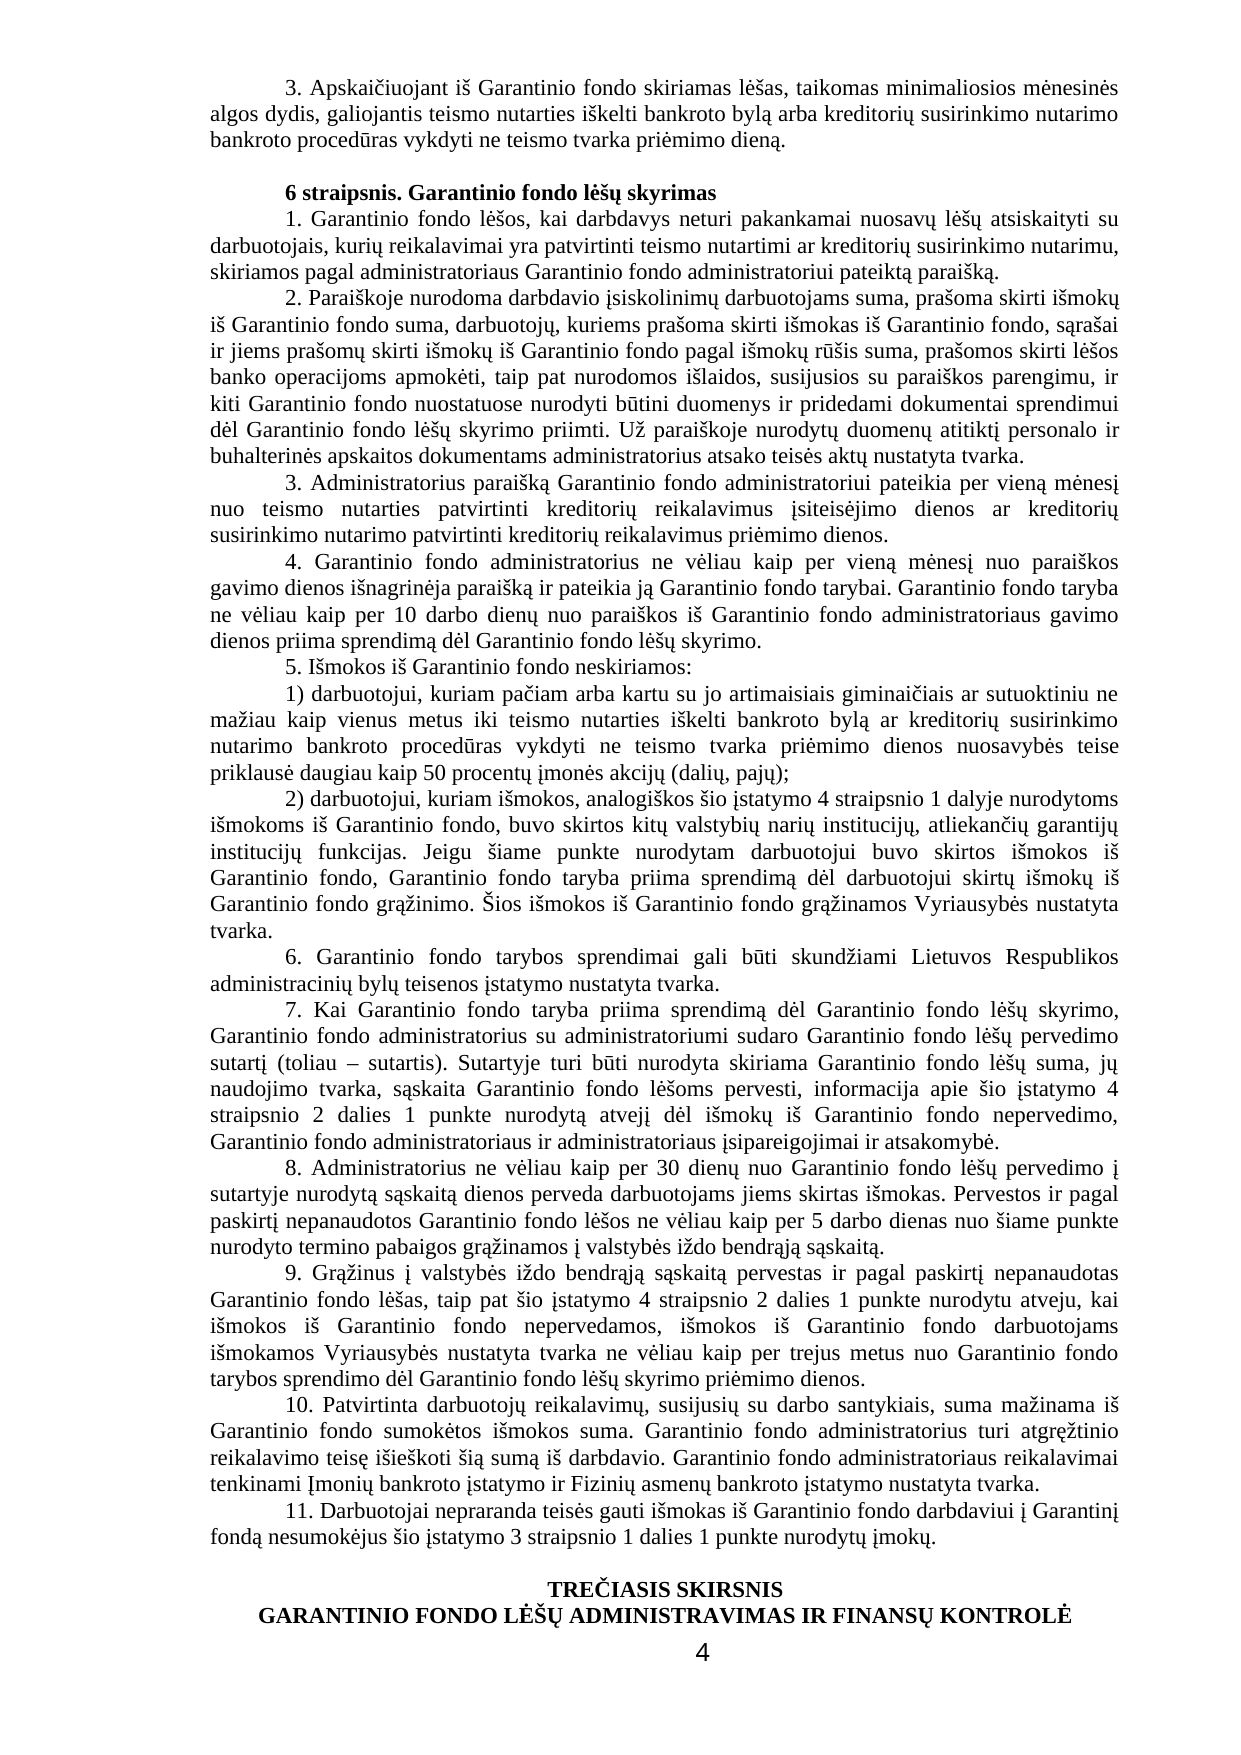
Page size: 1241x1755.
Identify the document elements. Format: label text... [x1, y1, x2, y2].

text 8. Administratorius ne vėliau kaip per 30 dienų nuo Garantinio fondo lėšų pervedimo į sutartyje nurodytą sąskaitą dienos perveda darbuotojams jiems skirtas išmokas. Pervestos ir pagal paskirtį nepanaudotos Garantinio fondo lėšos ne vėliau kaip per 5 darbo dienas nuo šiame punkte nurodyto termino pabaigos grąžinamos į valstybės iždo bendrąją sąskaitą. [210, 1154, 1120, 1259]
text 7. Kai Garantinio fondo taryba priima sprendimą dėl Garantinio fondo lėšų skyrimo, Garantinio fondo administratorius su administratoriumi sudaro Garantinio fondo lėšų pervedimo sutartį (toliau – sutartis). Sutartyje turi būti nurodyta skiriama Garantinio fondo lėšų suma, jų naudojimo tvarka, sąskaita Garantinio fondo lėšoms pervesti, informacija apie šio įstatymo 4 straipsnio 2 dalies 1 punkte nurodytą atvejį dėl išmokų iš Garantinio fondo nepervedimo, Garantinio fondo administratoriaus ir administratoriaus įsipareigojimai ir atsakomybė. [210, 996, 1120, 1154]
text 5. Išmokos iš Garantinio fondo neskiriamos: [210, 653, 1120, 680]
text GARANTINIO FONDO LĖŠŲ ADMINISTRAVIMAS IR FINANSŲ KONTROLĖ [210, 1602, 1120, 1628]
text 2. Paraiškoje nurodoma darbdavio įsiskolinimų darbuotojams suma, prašoma skirti išmokų iš Garantinio fondo suma, darbuotojų, kuriems prašoma skirti išmokas iš Garantinio fondo, sąrašai ir jiems prašomų skirti išmokų iš Garantinio fondo pagal išmokų rūšis suma, prašomos skirti lėšos banko operacijoms apmokėti, taip pat nurodomos išlaidos, susijusios su paraiškos parengimu, ir kiti Garantinio fondo nuostatuose nurodyti būtini duomenys ir pridedami dokumentai sprendimui dėl Garantinio fondo lėšų skyrimo priimti. Už paraiškoje nurodytų duomenų atitiktį personalo ir buhalterinės apskaitos dokumentams administratorius atsako teisės aktų nustatyta tvarka. [210, 284, 1120, 469]
text 10. Patvirtinta darbuotojų reikalavimų, susijusių su darbo santykiais, suma mažinama iš Garantinio fondo sumokėtos išmokos suma. Garantinio fondo administratorius turi atgręžtinio reikalavimo teisę išieškoti šią sumą iš darbdavio. Garantinio fondo administratoriaus reikalavimai tenkinami Įmonių bankroto įstatymo ir Fizinių asmenų bankroto įstatymo nustatyta tvarka. [210, 1391, 1120, 1497]
text 11. Darbuotojai nepraranda teisės gauti išmokas iš Garantinio fondo darbdaviui į Garantinį fondą nesumokėjus šio įstatymo 3 straipsnio 1 dalies 1 punkte nurodytų įmokų. [210, 1497, 1120, 1549]
text 3. Administratorius paraišką Garantinio fondo administratoriui pateikia per vieną mėnesį nuo teismo nutarties patvirtinti kreditorių reikalavimus įsiteisėjimo dienos ar kreditorių susirinkimo nutarimo patvirtinti kreditorių reikalavimus priėmimo dienos. [210, 469, 1120, 548]
text 4. Garantinio fondo administratorius ne vėliau kaip per vieną mėnesį nuo paraiškos gavimo dienos išnagrinėja paraišką ir pateikia ją Garantinio fondo tarybai. Garantinio fondo taryba ne vėliau kaip per 10 darbo dienų nuo paraiškos iš Garantinio fondo administratoriaus gavimo dienos priima sprendimą dėl Garantinio fondo lėšų skyrimo. [210, 548, 1120, 653]
text TREČIASIS SKIRSNIS [210, 1576, 1120, 1602]
text 6 straipsnis. Garantinio fondo lėšų skyrimas [210, 179, 1120, 205]
text 9. Grąžinus į valstybės iždo bendrąją sąskaitą pervestas ir pagal paskirtį nepanaudotas Garantinio fondo lėšas, taip pat šio įstatymo 4 straipsnio 2 dalies 1 punkte nurodytu atveju, kai išmokos iš Garantinio fondo nepervedamos, išmokos iš Garantinio fondo darbuotojams išmokamos Vyriausybės nustatyta tvarka ne vėliau kaip per trejus metus nuo Garantinio fondo tarybos sprendimo dėl Garantinio fondo lėšų skyrimo priėmimo dienos. [210, 1259, 1120, 1391]
text 1) darbuotojui, kuriam pačiam arba kartu su jo artimaisiais giminaičiais ar sutuoktiniu ne mažiau kaip vienus metus iki teismo nutarties iškelti bankroto bylą ar kreditorių susirinkimo nutarimo bankroto procedūras vykdyti ne teismo tvarka priėmimo dienos nuosavybės teise priklausė daugiau kaip 50 procentų įmonės akcijų (dalių, pajų); [210, 680, 1120, 785]
text 1. Garantinio fondo lėšos, kai darbdavys neturi pakankamai nuosavų lėšų atsiskaityti su darbuotojais, kurių reikalavimai yra patvirtinti teismo nutartimi ar kreditorių susirinkimo nutarimu, skiriamos pagal administratoriaus Garantinio fondo administratoriui pateiktą paraišką. [210, 205, 1120, 284]
text 6. Garantinio fondo tarybos sprendimai gali būti skundžiami Lietuvos Respublikos administracinių bylų teisenos įstatymo nustatyta tvarka. [210, 943, 1120, 996]
text 2) darbuotojui, kuriam išmokos, analogiškos šio įstatymo 4 straipsnio 1 dalyje nurodytoms išmokoms iš Garantinio fondo, buvo skirtos kitų valstybių narių institucijų, atliekančių garantijų institucijų funkcijas. Jeigu šiame punkte nurodytam darbuotojui buvo skirtos išmokos iš Garantinio fondo, Garantinio fondo taryba priima sprendimą dėl darbuotojui skirtų išmokų iš Garantinio fondo grąžinimo. Šios išmokos iš Garantinio fondo grąžinamos Vyriausybės nustatyta tvarka. [210, 785, 1120, 943]
text 3. Apskaičiuojant iš Garantinio fondo skiriamas lėšas, taikomas minimaliosios mėnesinės algos dydis, galiojantis teismo nutarties iškelti bankroto bylą arba kreditorių susirinkimo nutarimo bankroto procedūras vykdyti ne teismo tvarka priėmimo dieną. [210, 73, 1120, 153]
